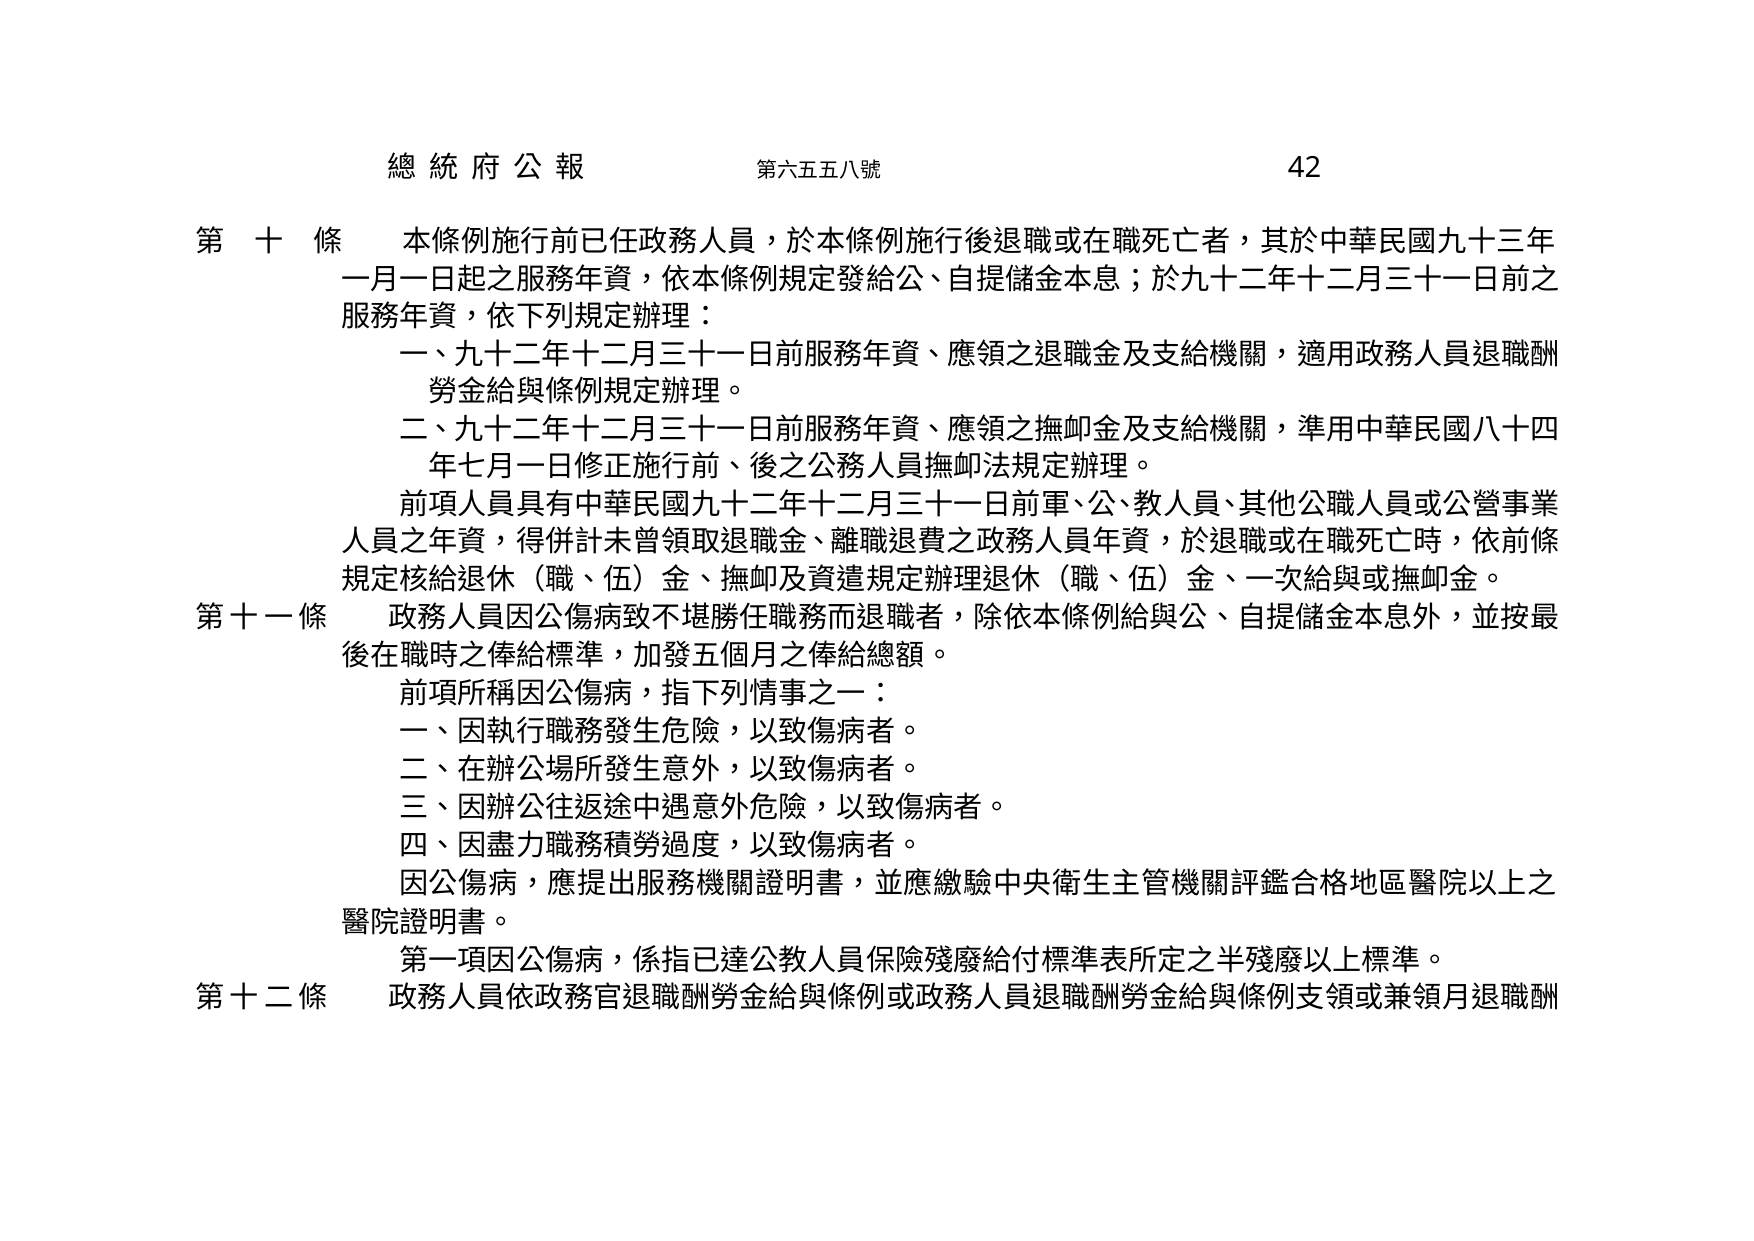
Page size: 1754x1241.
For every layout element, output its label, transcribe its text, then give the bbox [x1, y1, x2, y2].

text 第十二條 政務人員依政務官退職酬勞金給與條例或政務人員退職酬勞金給與條例支領或兼領月退職酬 [195, 978, 1559, 1015]
text 第十一條 政務人員因公傷病致不堪勝任職務而退職者，除依本條例給與公、自提儲金本息外，並按最後在職時之俸給標準，加發五個月之俸給總額。 [195, 597, 1559, 673]
text 第 十 條 本條例施行前已任政務人員，於本條例施行後退職或在職死亡者，其於中華民國九十三年一月一日起之服務年資，依本條例規定發給公、自提儲金本息；於九十二年十二月三十一日前之服務年資，依下列規定辦理： [195, 222, 1559, 334]
text 第一項因公傷病，係指已達公教人員保險殘廢給付標準表所定之半殘廢以上標準。 [341, 940, 1559, 978]
text 四、因盡力職務積勞過度，以致傷病者。 [399, 825, 1559, 863]
text 一、因執行職務發生危險，以致傷病者。 [399, 711, 1559, 749]
text 二、在辦公場所發生意外，以致傷病者。 [399, 749, 1559, 787]
text 因公傷病，應提出服務機關證明書，並應繳驗中央衛生主管機關評鑑合格地區醫院以上之醫院證明書。 [341, 863, 1559, 940]
text 二、九十二年十二月三十一日前服務年資、應領之撫卹金及支給機關，準用中華民國八十四年七月一日修正施行前、後之公務人員撫卹法規定辦理。 [399, 409, 1559, 484]
text 三、因辦公往返途中遇意外危險，以致傷病者。 [399, 787, 1559, 825]
text 前項人員具有中華民國九十二年十二月三十一日前軍、公、教人員、其他公職人員或公營事業人員之年資，得併計未曾領取退職金、離職退費之政務人員年資，於退職或在職死亡時，依前條規定核給退休（職、伍）金、撫卹及資遣規定辦理退休（職、伍）金、一次給與或撫卹金。 [341, 484, 1559, 597]
text 前項所稱因公傷病，指下列情事之一： [341, 673, 1559, 711]
text 一、九十二年十二月三十一日前服務年資、應領之退職金及支給機關，適用政務人員退職酬勞金給與條例規定辦理。 [399, 334, 1559, 409]
